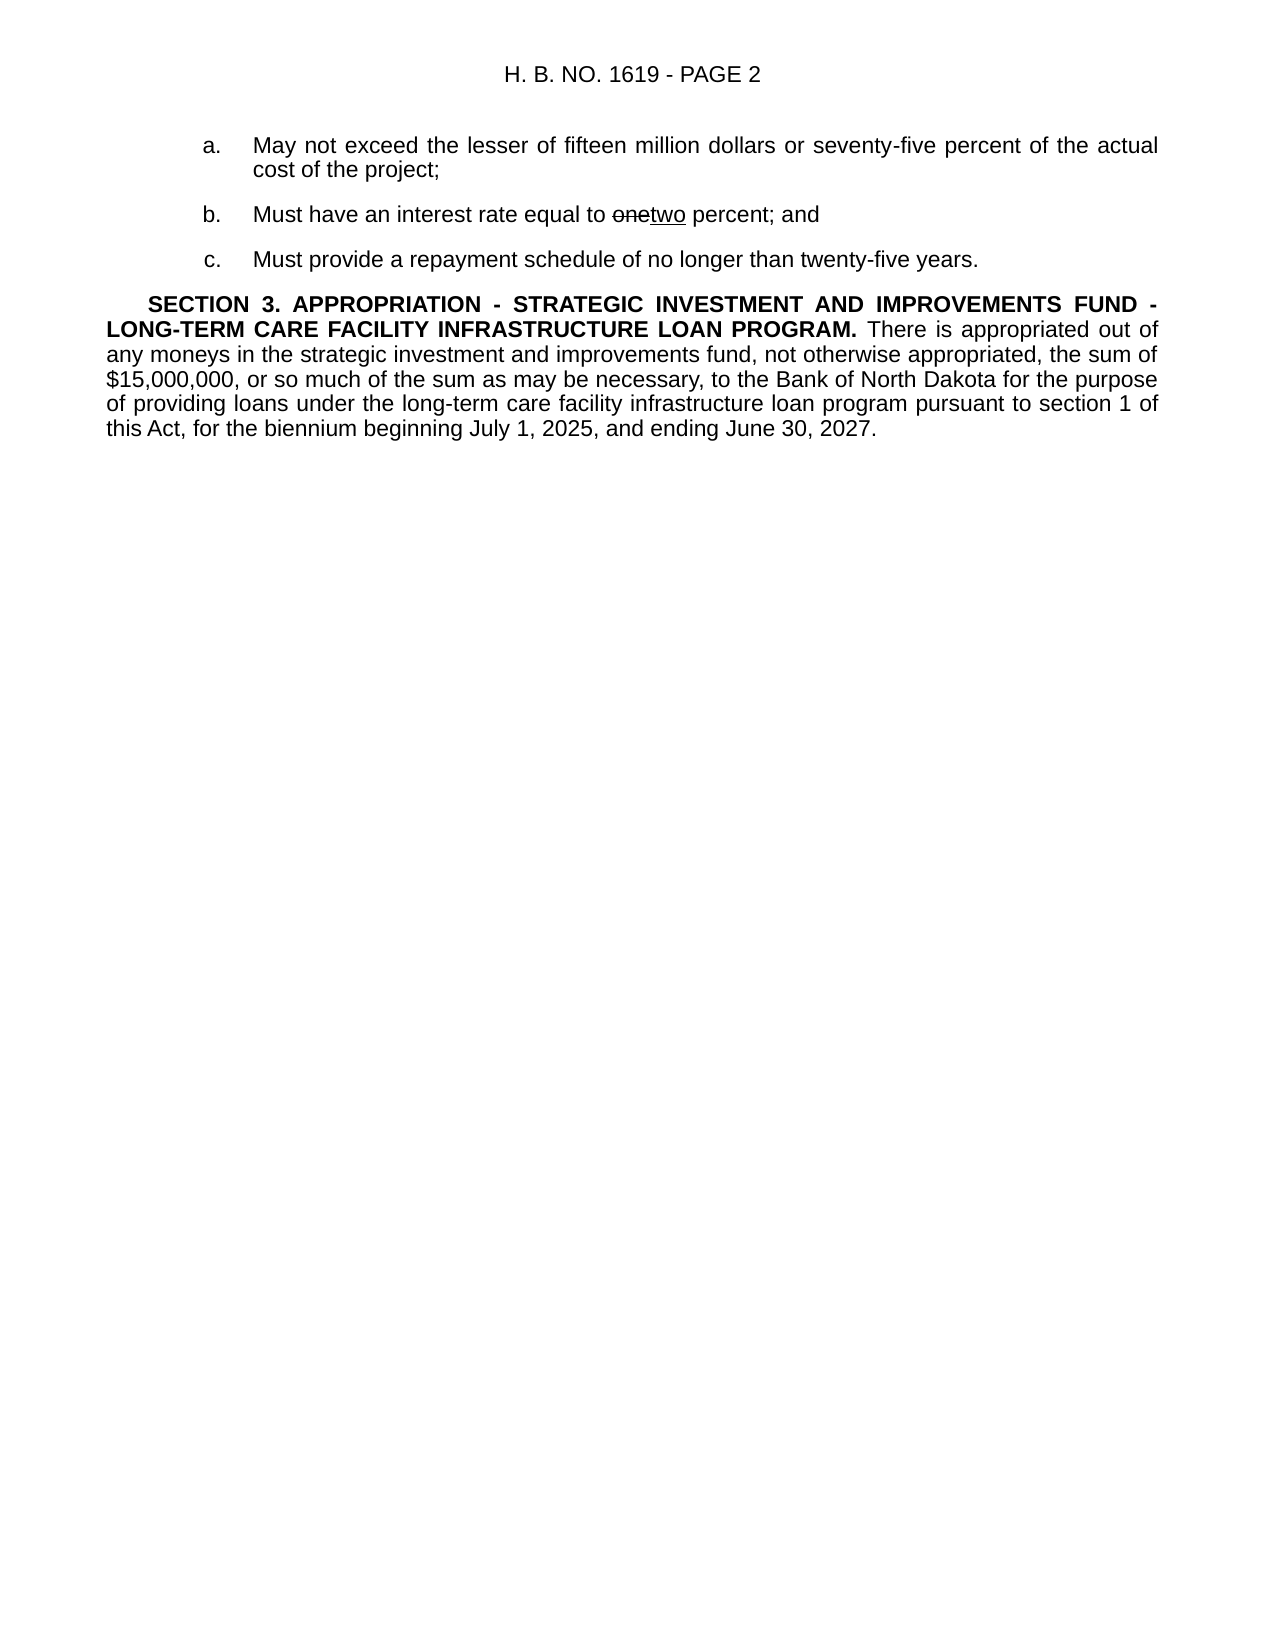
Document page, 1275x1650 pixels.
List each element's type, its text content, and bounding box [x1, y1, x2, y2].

text a. May not exceed the lesser of fifteen million dollars or seventy‑five percent of the actual cost of the project; [106, 133, 1158, 183]
text SECTION 3. APPROPRIATION - STRATEGIC INVESTMENT AND IMPROVEMENTS FUND - LONG-TERM CARE FACILITY INFRASTRUCTURE LOAN PROGRAM. There is appropriated out of any moneys in the strategic investment and improvements fund, not otherwise appropriated, the sum of $15,000,000, or so much of the sum as may be necessary, to the Bank of North Dakota for the purpose of providing loans under the long-term care facility infrastructure loan program pursuant to section 1 of this Act, for the biennium beginning July 1, 2025, and ending June 30, 2027. [106, 293, 1158, 442]
text c. Must provide a repayment schedule of no longer than twenty-five years. [106, 248, 1158, 273]
text b. Must have an interest rate equal to onetwo percent; and [106, 203, 1158, 228]
